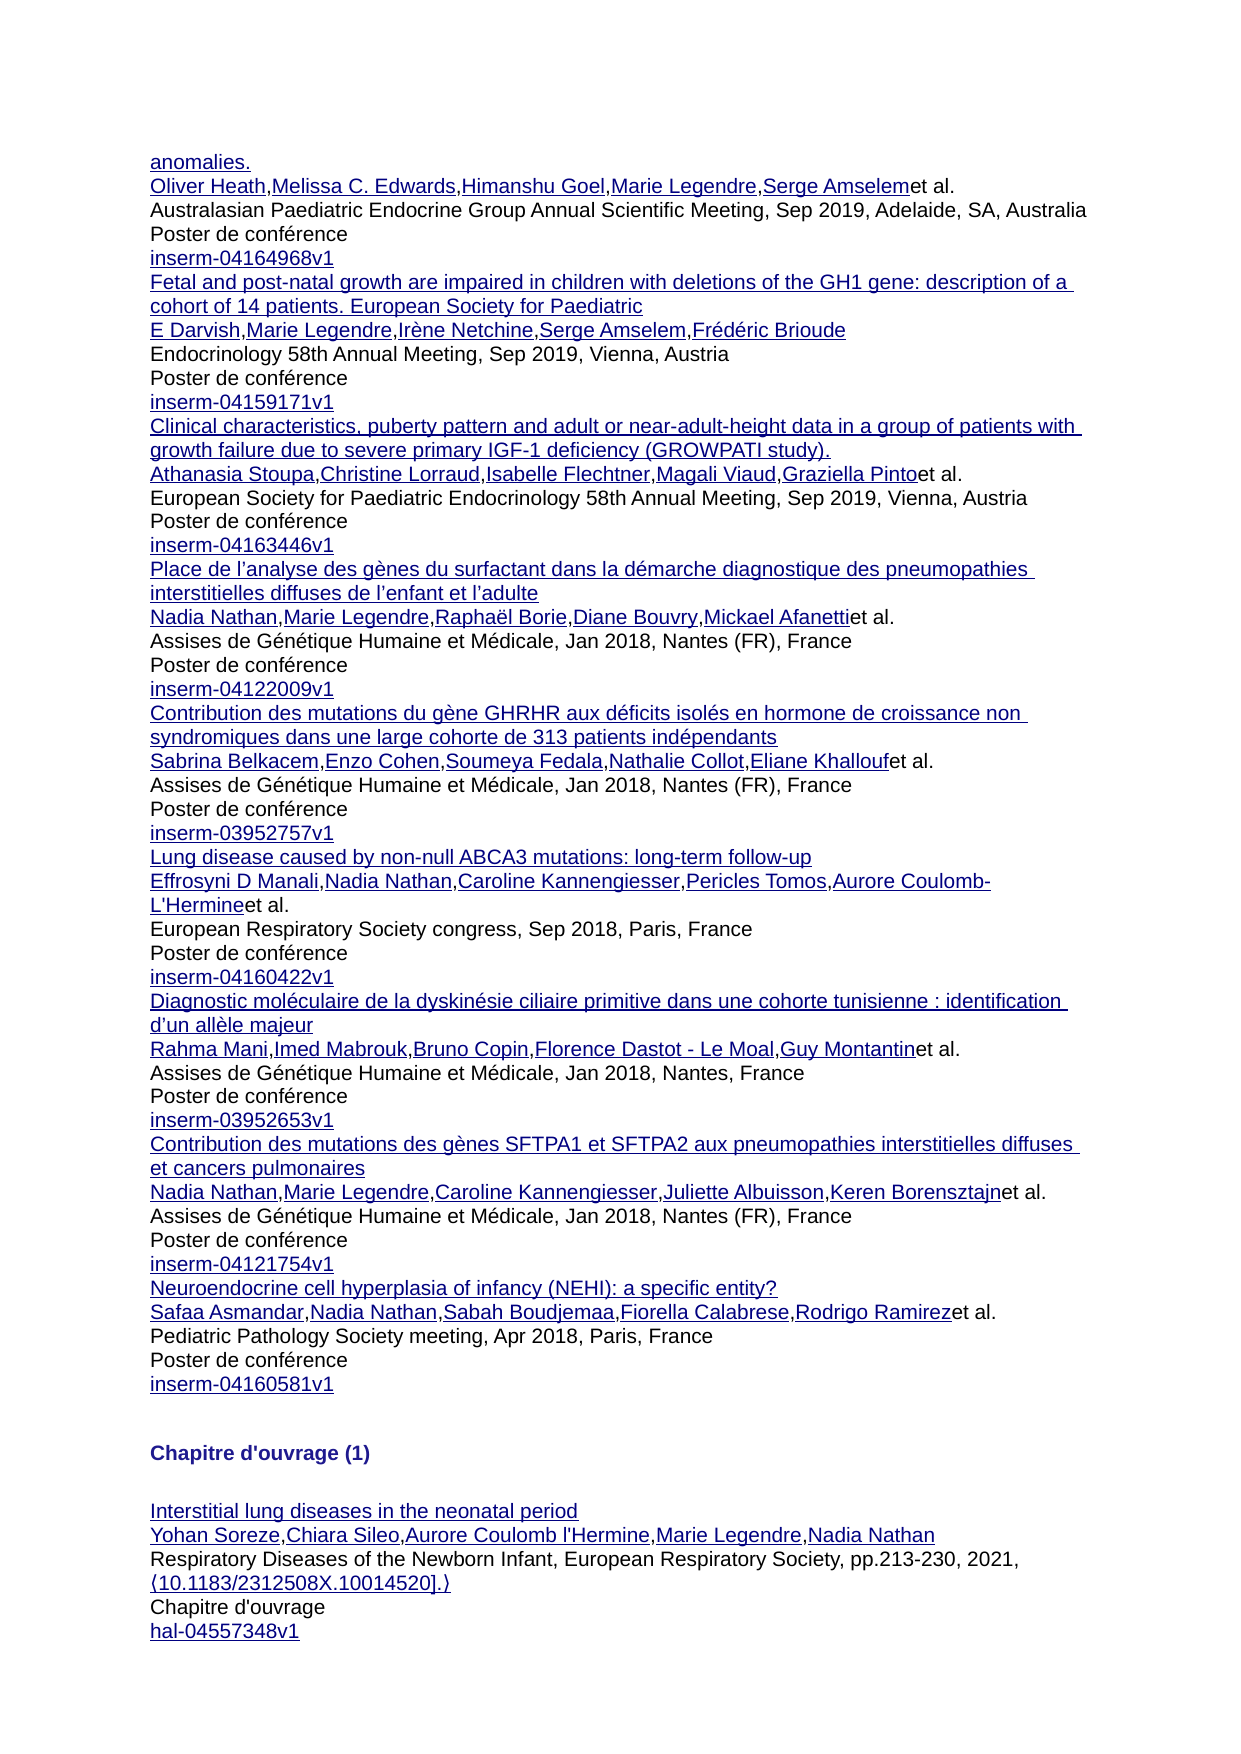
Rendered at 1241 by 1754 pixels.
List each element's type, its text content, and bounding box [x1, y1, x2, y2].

table_cell Lung disease caused by non-null ABCA3 mutations: long-term follow-up Effrosyni D Manali,Nadia Nathan,Caroline Kannengiesser,Pericles Tomos,Aurore Coulomb-L'Hermineet al. European Respiratory Society congress, Sep 2018, Paris, France Poster de conférence inserm-04160422v1 [150, 845, 1090, 988]
table_cell Clinical characteristics, puberty pattern and adult or near-adult-height data in a group of patients with growth failure due to severe primary IGF-1 deficiency (GROWPATI study). Athanasia Stoupa,Christine Lorraud,Isabelle Flechtner,Magali Viaud,Graziella Pintoet al. European Society for Paediatric Endocrinology 58th Annual Meeting, Sep 2019, Vienna, Austria Poster de conférence inserm-04163446v1 [150, 414, 1090, 557]
table_cell anomalies. Oliver Heath,Melissa C. Edwards,Himanshu Goel,Marie Legendre,Serge Amselemet al. Australasian Paediatric Endocrine Group Annual Scientific Meeting, Sep 2019, Adelaide, SA, Australia Poster de conférence inserm-04164968v1 [150, 150, 1090, 270]
table_cell Place de l’analyse des gènes du surfactant dans la démarche diagnostique des pneumopathies interstitielles diffuses de l’enfant et l’adulte Nadia Nathan,Marie Legendre,Raphaël Borie,Diane Bouvry,Mickael Afanettiet al. Assises de Génétique Humaine et Médicale, Jan 2018, Nantes (FR), France Poster de conférence inserm-04122009v1 [150, 557, 1090, 701]
table_cell Neuroendocrine cell hyperplasia of infancy (NEHI): a specific entity? Safaa Asmandar,Nadia Nathan,Sabah Boudjemaa,Fiorella Calabrese,Rodrigo Ramirezet al. Pediatric Pathology Society meeting, Apr 2018, Paris, France Poster de conférence inserm-04160581v1 [150, 1276, 1090, 1396]
table_cell Diagnostic moléculaire de la dyskinésie ciliaire primitive dans une cohorte tunisienne : identification d’un allèle majeur Rahma Mani,Imed Mabrouk,Bruno Copin,Florence Dastot - Le Moal,Guy Montantinet al. Assises de Génétique Humaine et Médicale, Jan 2018, Nantes, France Poster de conférence inserm-03952653v1 [150, 989, 1090, 1132]
table_cell Fetal and post-natal growth are impaired in children with deletions of the GH1 gene: description of a cohort of 14 patients. European Society for Paediatric E Darvish,Marie Legendre,Irène Netchine,Serge Amselem,Frédéric Brioude Endocrinology 58th Annual Meeting, Sep 2019, Vienna, Austria Poster de conférence inserm-04159171v1 [150, 270, 1090, 413]
table_cell Contribution des mutations du gène GHRHR aux déficits isolés en hormone de croissance non syndromiques dans une large cohorte de 313 patients indépendants Sabrina Belkacem,Enzo Cohen,Soumeya Fedala,Nathalie Collot,Eliane Khalloufet al. Assises de Génétique Humaine et Médicale, Jan 2018, Nantes (FR), France Poster de conférence inserm-03952757v1 [150, 701, 1090, 845]
subtitle Chapitre d'ouvrage (1) [150, 1441, 1090, 1464]
table_cell Contribution des mutations des gènes SFTPA1 et SFTPA2 aux pneumopathies interstitielles diffuses et cancers pulmonaires Nadia Nathan,Marie Legendre,Caroline Kannengiesser,Juliette Albuisson,Keren Borensztajnet al. Assises de Génétique Humaine et Médicale, Jan 2018, Nantes (FR), France Poster de conférence inserm-04121754v1 [150, 1132, 1090, 1276]
table_header Interstitial lung diseases in the neonatal period Yohan Soreze,Chiara Sileo,Aurore Coulomb l'Hermine,Marie Legendre,Nadia Nathan Respiratory Diseases of the Newborn Infant, European Respiratory Society, pp.213-230, 2021, ⟨10.1183/2312508X.10014520].⟩ Chapitre d'ouvrage hal-04557348v1 [150, 1499, 1090, 1643]
